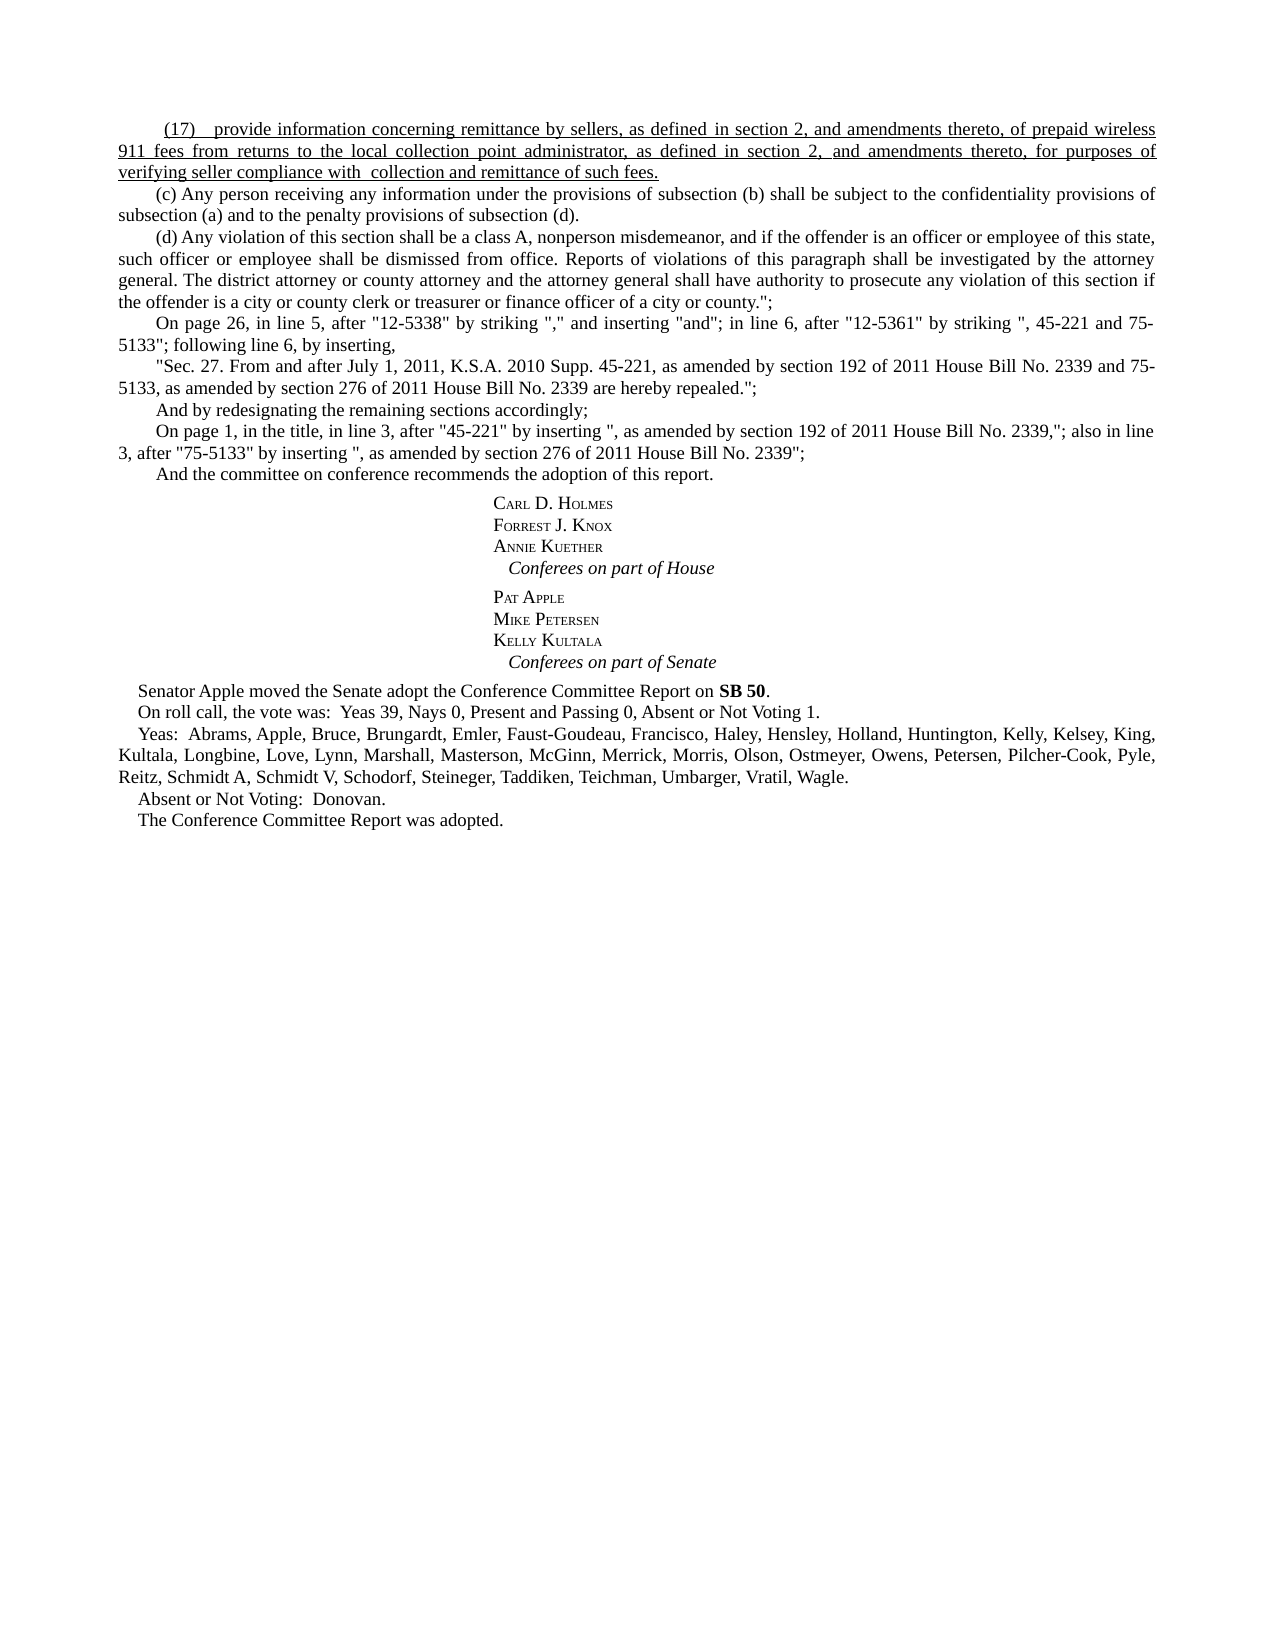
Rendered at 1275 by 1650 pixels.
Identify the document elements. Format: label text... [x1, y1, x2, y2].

text Mike Petersen [118, 607, 1157, 629]
text The Conference Committee Report was adopted. [118, 809, 1157, 831]
text Conferees on part of House [118, 557, 1157, 578]
text Forrest J. Knox [118, 514, 1157, 535]
text Annie Kuether [118, 535, 1157, 557]
text On page 1, in the title, in line 3, after "45-221" by inserting ", as amended by section 192 of 2011 House Bill No. 2339,"; also in line 3, after "75-5133" by inserting ", as amended by section 276 of 2011 House Bill No. 2339"; [118, 420, 1157, 463]
text (c) Any person receiving any information under the provisions of subsection (b) shall be subject to the confidentiality provisions of subsection (a) and to the penalty provisions of subsection (d). [118, 183, 1157, 226]
text "Sec. 27. From and after July 1, 2011, K.S.A. 2010 Supp. 45-221, as amended by section 192 of 2011 House Bill No. 2339 and 75-5133, as amended by section 276 of 2011 House Bill No. 2339 are hereby repealed."; [118, 355, 1157, 398]
text (17) provide information concerning remittance by sellers, as defined in section 2, and amendments thereto, of prepaid wireless 911 fees from returns to the local collection point administrator, as defined in section 2, and amendments thereto, for purposes of [118, 118, 1157, 158]
text Pat Apple [118, 586, 1157, 607]
text Absent or Not Voting: Donovan. [118, 787, 1157, 809]
text Senator Apple moved the Senate adopt the Conference Committee Report on SB 50. [118, 680, 1157, 701]
text And by redesignating the remaining sections accordingly; [118, 398, 1157, 420]
text On roll call, the vote was: Yeas 39, Nays 0, Present and Passing 0, Absent or Not Voting 1. [118, 701, 1157, 723]
text Yeas: Abrams, Apple, Bruce, Brungardt, Emler, Faust-Goudeau, Francisco, Haley, Hensley, Holland, Huntington, Kelly, Kelsey, King, Kultala, Longbine, Love, Lynn, Marshall, Masterson, McGinn, Merrick, Morris, Olson, Ostmeyer, Owens, Petersen, Pilcher-Cook, Pyle, Reitz, Schmidt A, Schmidt V, Schodorf, Steineger, Taddiken, Teichman, Umbarger, Vratil, Wagle. [118, 723, 1157, 787]
text On page 26, in line 5, after "12-5338" by striking "," and inserting "and"; in line 6, after "12-5361" by striking ", 45-221 and 75-5133"; following line 6, by inserting, [118, 312, 1157, 355]
text And the committee on conference recommends the adoption of this report. [118, 463, 1157, 485]
text verifying seller compliance with collection and remittance of such fees. [118, 159, 1157, 183]
text Conferees on part of Senate [118, 651, 1157, 672]
text (d) Any violation of this section shall be a class A, nonperson misdemeanor, and if the offender is an officer or employee of this state, such officer or employee shall be dismissed from office. Reports of violations of this paragraph shall be investigated by the attorney general. The district attorney or county attorney and the attorney general shall have authority to prosecute any violation of this section if the offender is a city or county clerk or treasurer or finance officer of a city or county."; [118, 226, 1157, 312]
text Kelly Kultala [118, 629, 1157, 651]
text Carl D. Holmes [118, 492, 1157, 514]
